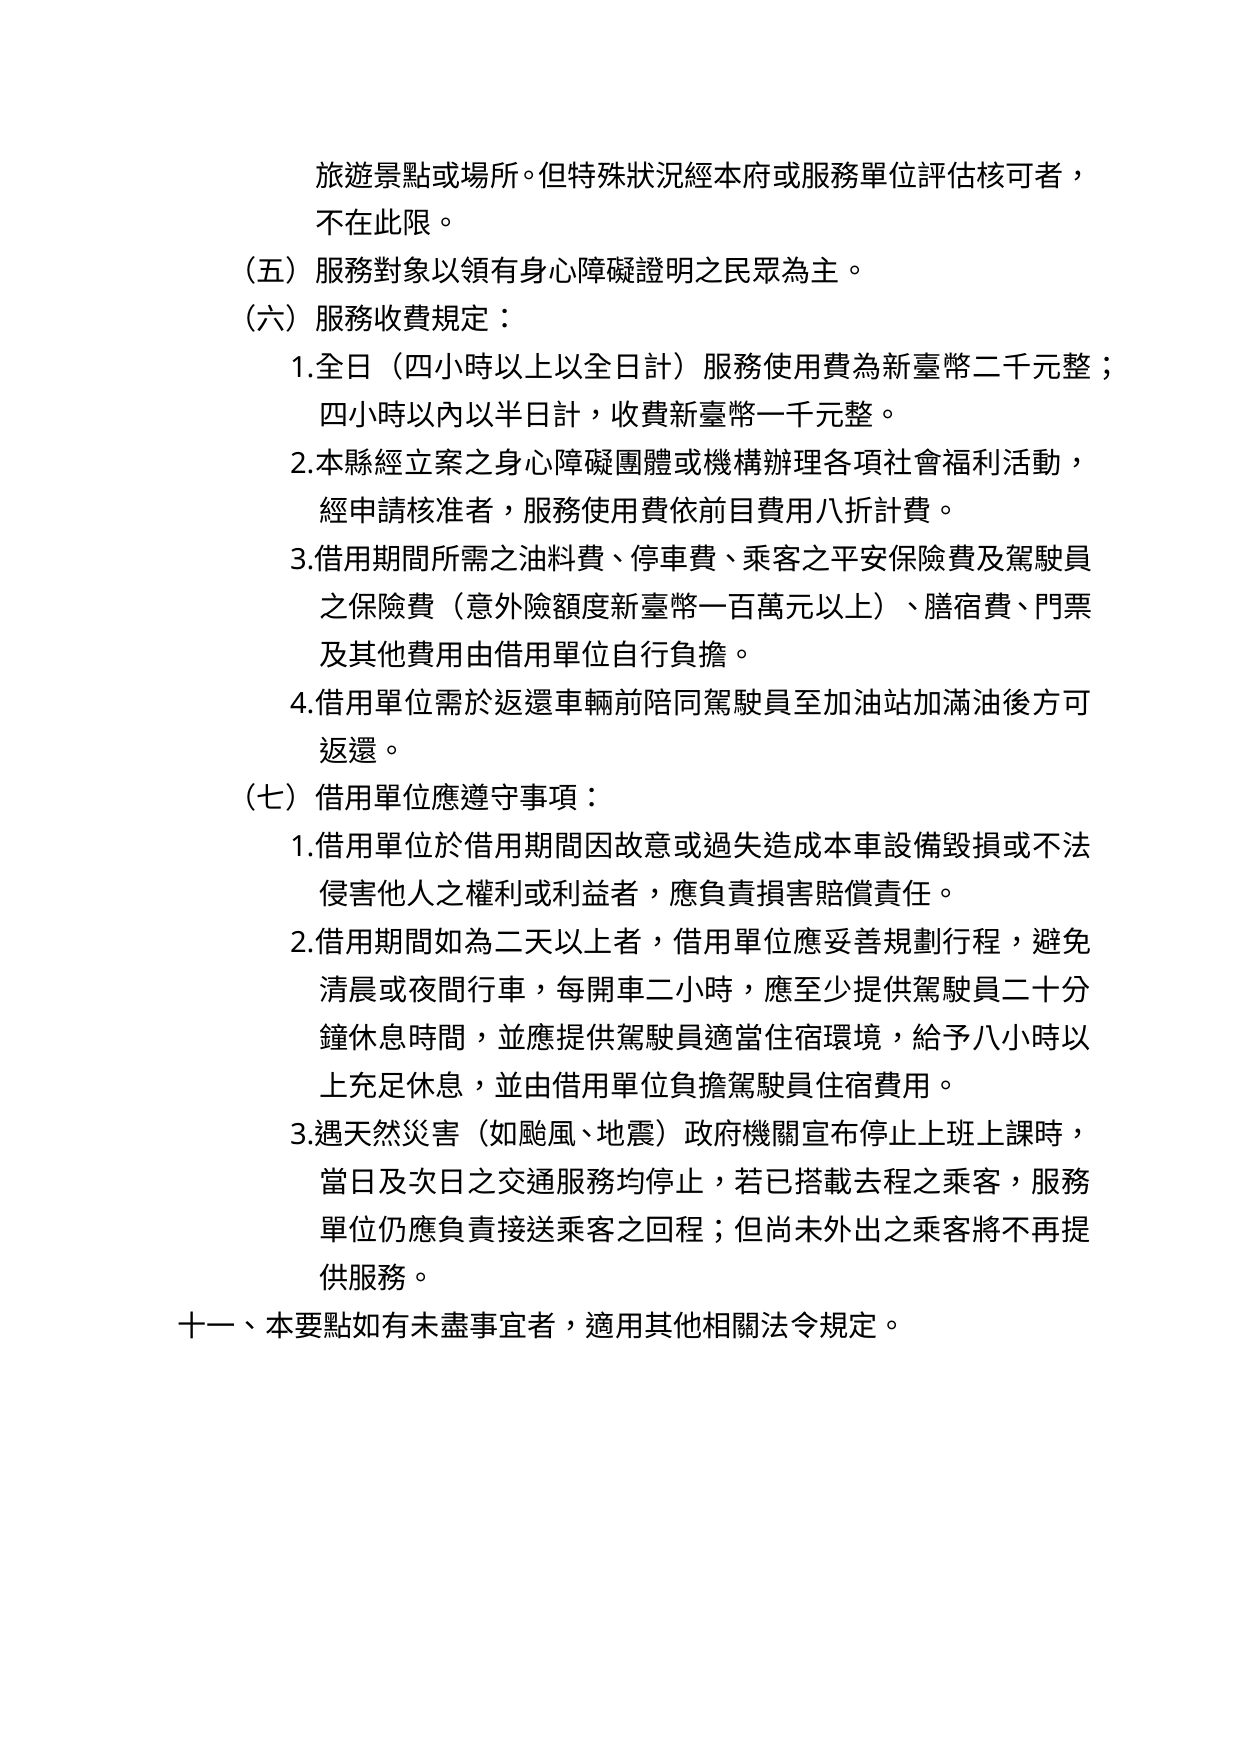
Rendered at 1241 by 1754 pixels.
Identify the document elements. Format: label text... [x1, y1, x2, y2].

text （六）服務收費規定： [227, 291, 1092, 339]
text 1.借用單位於借用期間因故意或過失造成本車設備毀損或不法侵害他人之權利或利益者，應負責損害賠償責任。 [290, 818, 1092, 914]
text 2.借用期間如為二天以上者，借用單位應妥善規劃行程，避免清晨或夜間行車，每開車二小時，應至少提供駕駛員二十分鐘休息時間，並應提供駕駛員適當住宿環境，給予八小時以上充足休息，並由借用單位負擔駕駛員住宿費用。 [290, 914, 1092, 1106]
text 3.借用期間所需之油料費、停車費、乘客之平安保險費及駕駛員之保險費（意外險額度新臺幣一百萬元以上）、膳宿費、門票及其他費用由借用單位自行負擔。 [290, 531, 1092, 675]
text 3.遇天然災害（如颱風、地震）政府機關宣布停止上班上課時，當日及次日之交通服務均停止，若已搭載去程之乘客，服務單位仍應負責接送乘客之回程；但尚未外出之乘客將不再提供服務。 [290, 1106, 1092, 1298]
text （七）借用單位應遵守事項： [227, 771, 1092, 818]
text 2.本縣經立案之身心障礙團體或機構辦理各項社會福利活動，經申請核准者，服務使用費依前目費用八折計費。 [290, 435, 1092, 531]
text 十一、本要點如有未盡事宜者，適用其他相關法令規定。 [177, 1298, 1092, 1346]
text 旅遊景點或場所。但特殊狀況經本府或服務單位評估核可者，不在此限。 [315, 148, 1092, 243]
text （五）服務對象以領有身心障礙證明之民眾為主。 [227, 243, 1092, 291]
text 1.全日（四小時以上以全日計）服務使用費為新臺幣二千元整；四小時以內以半日計，收費新臺幣一千元整。 [290, 339, 1092, 435]
text 4.借用單位需於返還車輛前陪同駕駛員至加油站加滿油後方可返還。 [290, 675, 1092, 771]
